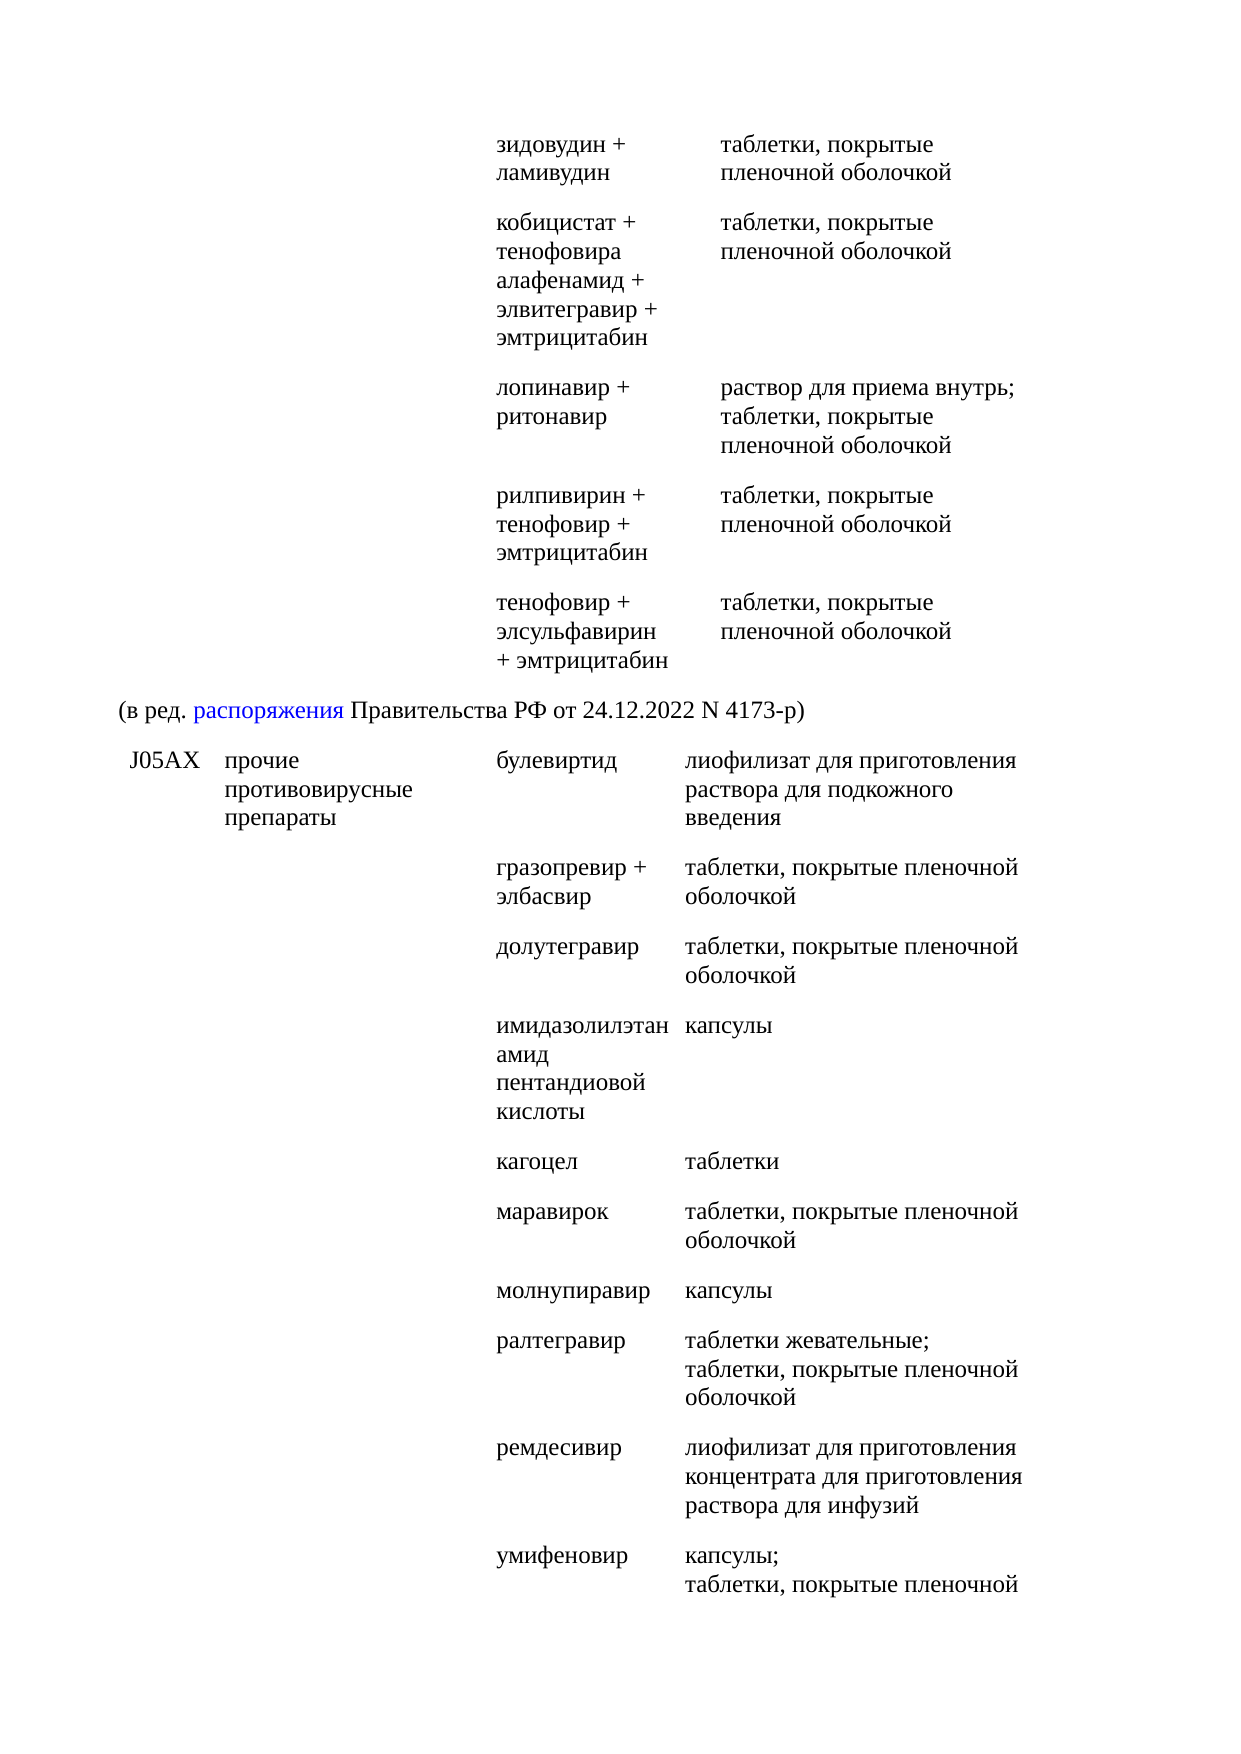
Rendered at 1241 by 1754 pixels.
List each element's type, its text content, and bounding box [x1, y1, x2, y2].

table_cell [218, 118, 489, 197]
table_cell долутегравир [490, 921, 678, 999]
table_cell зидовудин + ламивудин [490, 118, 678, 197]
table_cell [218, 921, 489, 999]
table_cell таблетки, покрытые пленочной оболочкой [679, 118, 1056, 197]
table_cell маравирок [490, 1186, 678, 1264]
table_cell капсулы; таблетки, покрытые пленочной [679, 1529, 1056, 1608]
table_cell [112, 1264, 218, 1314]
table_cell [112, 999, 218, 1136]
table_cell [112, 197, 218, 362]
table_cell [218, 469, 489, 577]
table_cell [218, 1314, 489, 1422]
table_cell [112, 469, 218, 577]
table_cell ралтегравир [490, 1314, 678, 1422]
table_cell лопинавир + ритонавир [490, 362, 678, 469]
table_cell лиофилизат для приготовления раствора для подкожного введения [679, 734, 1056, 842]
table_cell гразопревир + элбасвир [490, 842, 678, 921]
table_cell [112, 842, 218, 921]
table_cell кобицистат + тенофовира алафенамид + элвитегравир + эмтрицитабин [490, 197, 678, 362]
table_cell капсулы [679, 999, 1056, 1136]
table_cell [112, 1314, 218, 1422]
table_cell кагоцел [490, 1136, 678, 1186]
table_cell капсулы [679, 1264, 1056, 1314]
table_cell умифеновир [490, 1529, 678, 1608]
table_cell таблетки, покрытые пленочной оболочкой [679, 197, 1056, 362]
table_cell [218, 842, 489, 921]
table_cell [218, 1264, 489, 1314]
table_cell молнупиравир [490, 1264, 678, 1314]
table_cell [218, 1422, 489, 1529]
table_cell [218, 577, 489, 684]
table_cell [112, 1422, 218, 1529]
table_cell [218, 362, 489, 469]
table_cell [218, 999, 489, 1136]
table_cell [112, 1186, 218, 1264]
table_cell рилпивирин + тенофовир + эмтрицитабин [490, 469, 678, 577]
table_cell лиофилизат для приготовления концентрата для приготовления раствора для инфузий [679, 1422, 1056, 1529]
table_cell ремдесивир [490, 1422, 678, 1529]
table_cell [218, 197, 489, 362]
table_cell [112, 362, 218, 469]
table_cell (в ред. распоряжения Правительства РФ от 24.12.2022 N 4173-р) [112, 684, 1056, 734]
table_cell имидазолилэтанамид пентандиовой кислоты [490, 999, 678, 1136]
table_cell [112, 921, 218, 999]
table_cell [112, 1529, 218, 1608]
table_cell J05AX [112, 734, 218, 842]
table_cell таблетки, покрытые пленочной оболочкой [679, 577, 1056, 684]
table_cell таблетки [679, 1136, 1056, 1186]
table_cell прочие противовирусные препараты [218, 734, 489, 842]
table_cell таблетки, покрытые пленочной оболочкой [679, 842, 1056, 921]
table_cell [218, 1529, 489, 1608]
table_cell таблетки жевательные; таблетки, покрытые пленочной оболочкой [679, 1314, 1056, 1422]
table_cell [112, 118, 218, 197]
table_cell тенофовир + элсульфавирин + эмтрицитабин [490, 577, 678, 684]
table_cell [218, 1136, 489, 1186]
table_cell раствор для приема внутрь; таблетки, покрытые пленочной оболочкой [679, 362, 1056, 469]
table_cell [112, 577, 218, 684]
table_cell таблетки, покрытые пленочной оболочкой [679, 921, 1056, 999]
table_cell таблетки, покрытые пленочной оболочкой [679, 1186, 1056, 1264]
table_cell [112, 1136, 218, 1186]
table_cell таблетки, покрытые пленочной оболочкой [679, 469, 1056, 577]
table_cell булевиртид [490, 734, 678, 842]
table_cell [218, 1186, 489, 1264]
